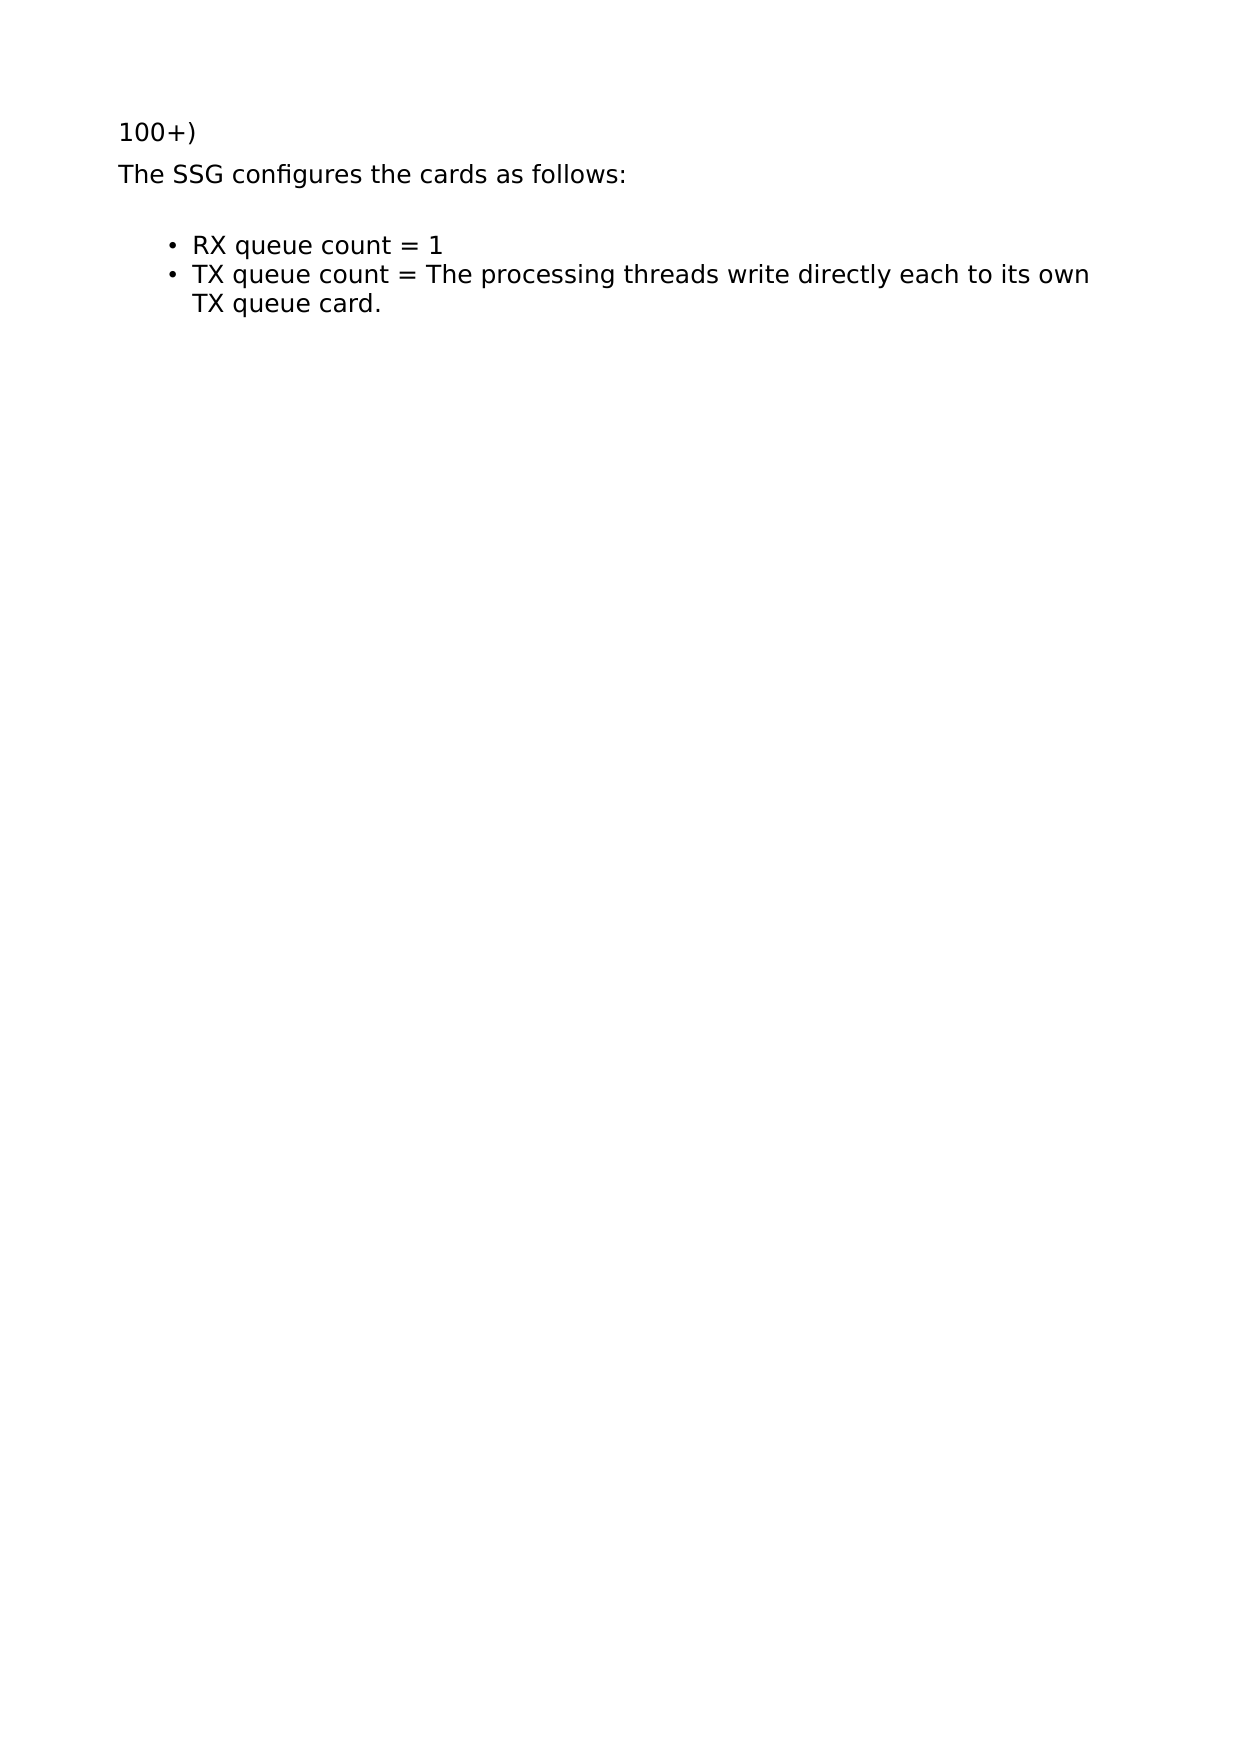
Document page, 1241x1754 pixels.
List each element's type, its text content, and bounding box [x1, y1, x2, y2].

text 100+) [118, 118, 1122, 147]
list RX queue count = 1 [177, 231, 1122, 260]
list TX queue count = The processing threads write directly each to its own TX queue card. [177, 260, 1122, 318]
text The SSG configures the cards as follows: [118, 160, 1122, 189]
